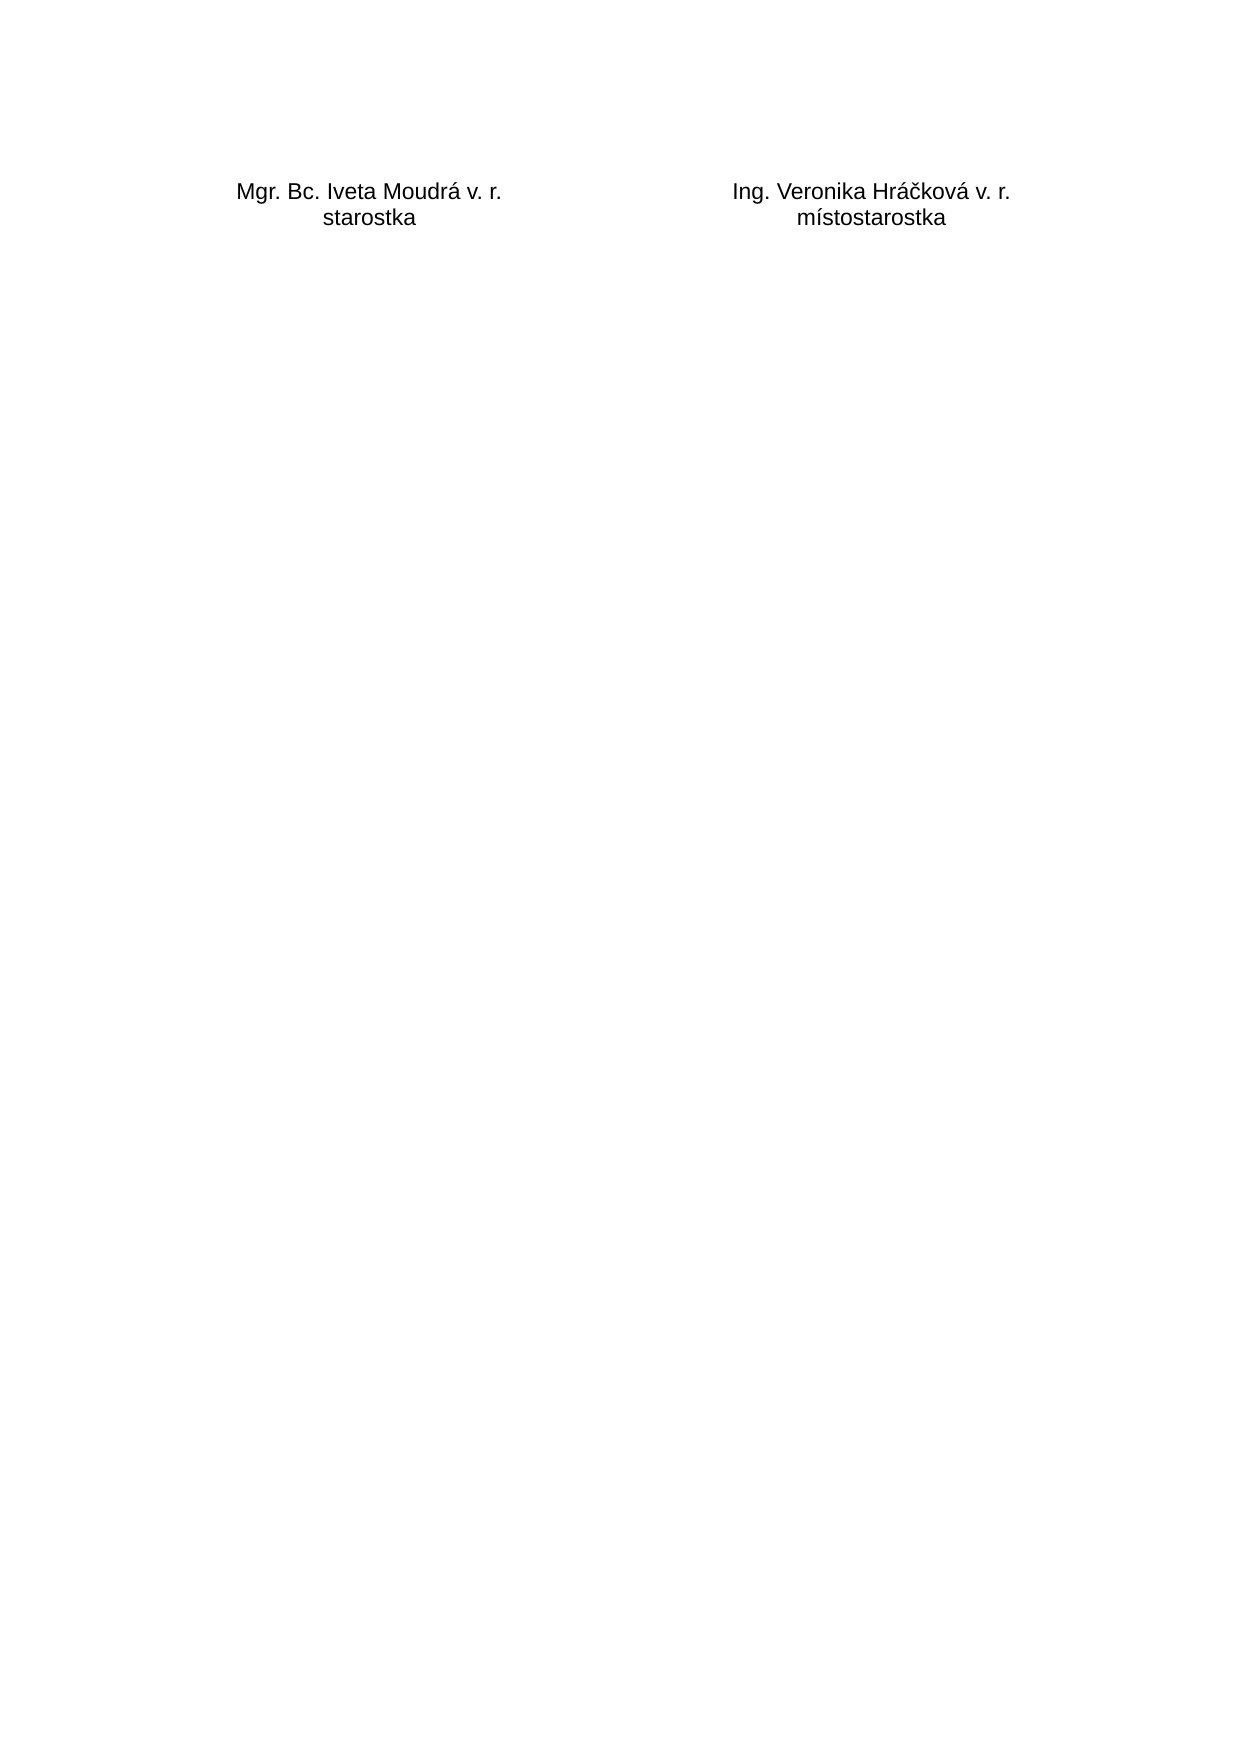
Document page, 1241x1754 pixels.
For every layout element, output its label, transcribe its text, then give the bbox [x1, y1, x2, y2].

table_header Mgr. Bc. Iveta Moudrá v. r. starostka [118, 118, 620, 236]
table_header Ing. Veronika Hráčková v. r. místostarostka [620, 118, 1122, 236]
table_cell [620, 236, 1122, 354]
table_cell [118, 236, 620, 354]
